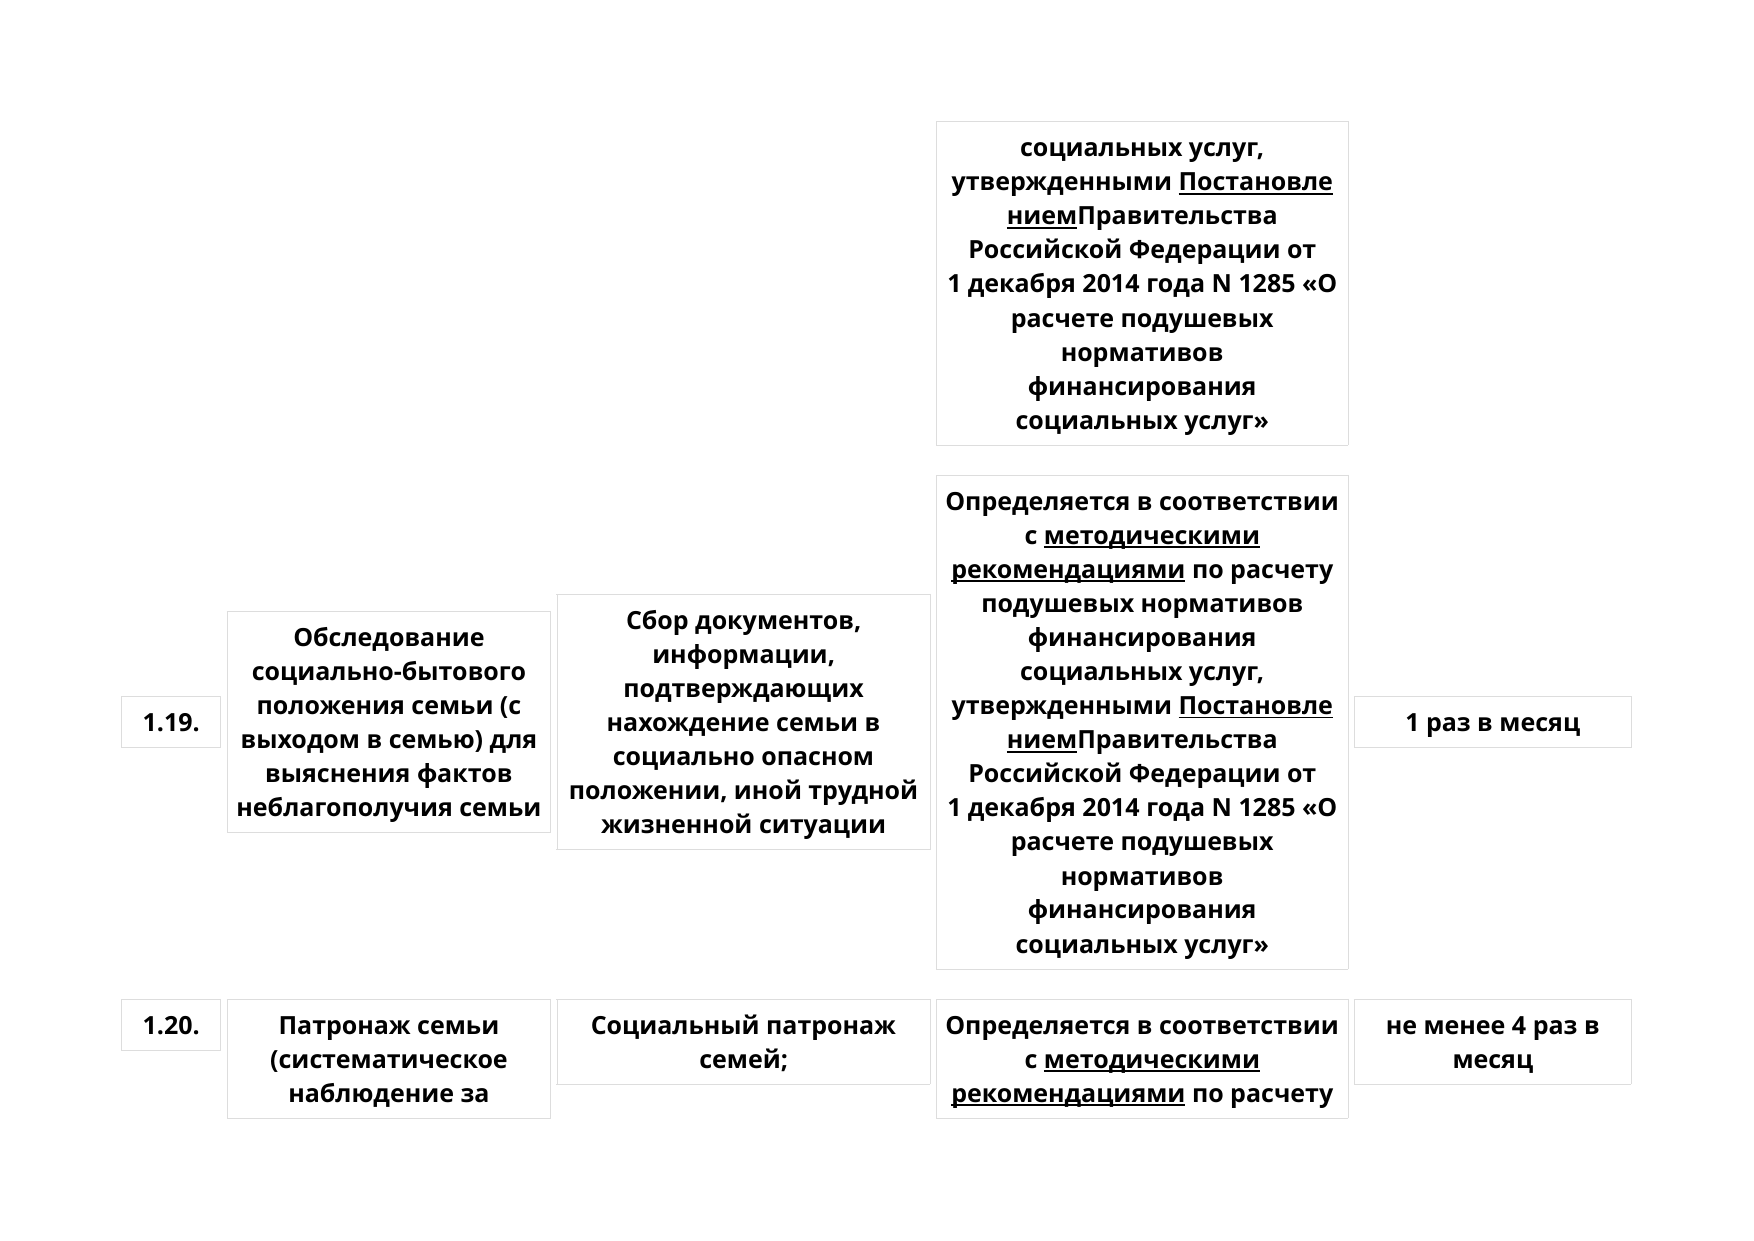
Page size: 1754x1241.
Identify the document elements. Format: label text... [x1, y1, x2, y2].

table_cell Патронаж семьи (систематическое наблюдение за [224, 996, 553, 1121]
table_cell Обследование социально-бытового положения семьи (с выходом в семью) для выяснения фактов неблагополучия семьи [224, 472, 553, 996]
table_cell [1351, 118, 1634, 472]
table_cell [224, 118, 553, 472]
table_cell Определяется в соответствии с методическими рекомендациями по расчету [933, 996, 1351, 1121]
table_cell 1.20. [118, 996, 224, 1121]
table_cell [118, 118, 224, 472]
table_cell [554, 118, 933, 472]
table_cell Сбор документов, информации, подтверждающих нахождение семьи в социально опасном положении, иной трудной жизненной ситуации [554, 472, 933, 996]
table_cell 1 раз в месяц [1351, 472, 1634, 996]
table_cell Определяется в соответствии с методическими рекомендациями по расчету подушевых нормативов финансирования социальных услуг, утвержденными ПостановлениемПравительства Российской Федерации от 1 декабря 2014 года N 1285 «О расчете подушевых нормативов финансирования социальных услуг» [933, 472, 1351, 996]
table_cell Социальный патронаж семей; [554, 996, 933, 1121]
table_cell социальных услуг, утвержденными ПостановлениемПравительства Российской Федерации от 1 декабря 2014 года N 1285 «О расчете подушевых нормативов финансирования социальных услуг» [933, 118, 1351, 472]
table_cell не менее 4 раз в месяц [1351, 996, 1634, 1121]
table_cell 1.19. [118, 472, 224, 996]
